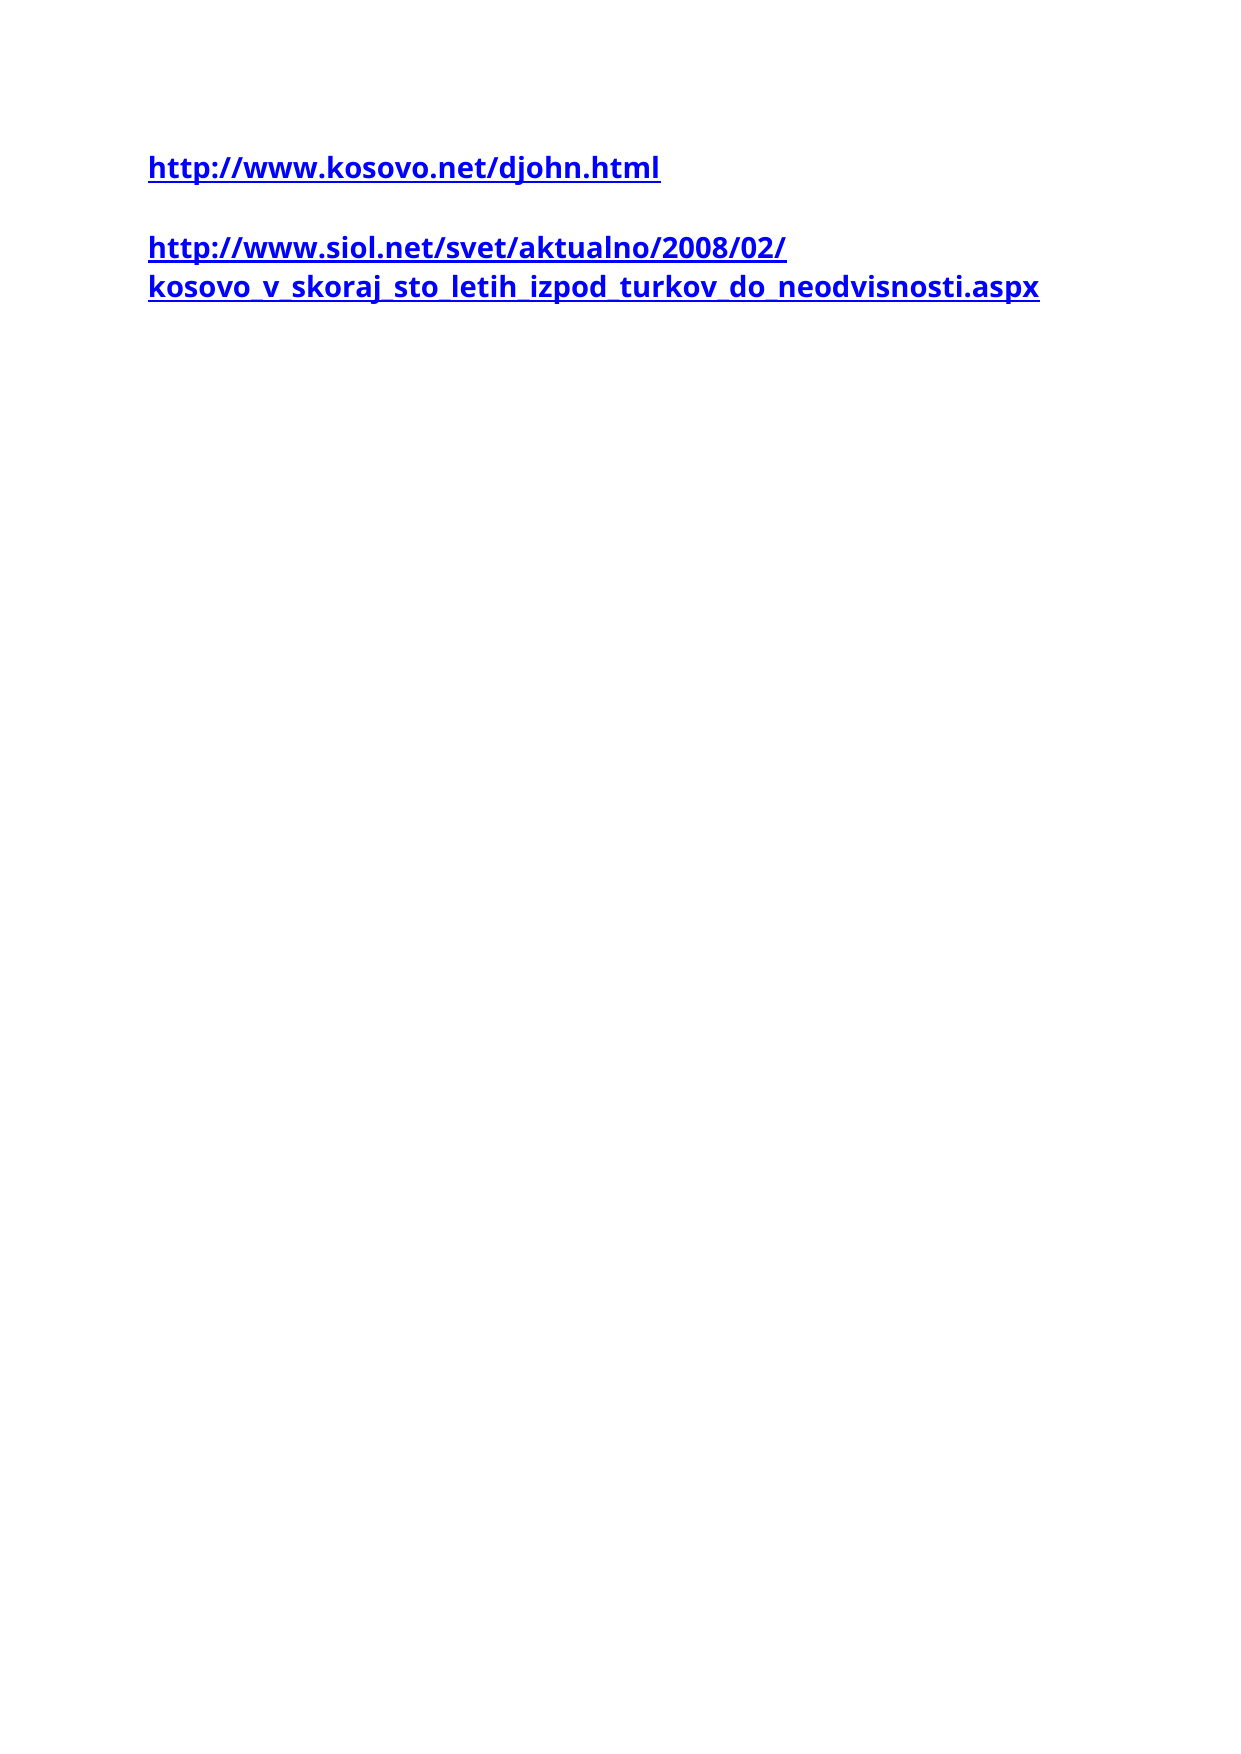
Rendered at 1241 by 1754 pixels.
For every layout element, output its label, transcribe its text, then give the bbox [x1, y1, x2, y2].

text http://www.kosovo.net/djohn.html [148, 148, 1093, 187]
text http://www.siol.net/svet/aktualno/2008/02/kosovo_v_skoraj_sto_letih_izpod_turkov_do_neodvisnosti.aspx [148, 227, 1093, 306]
